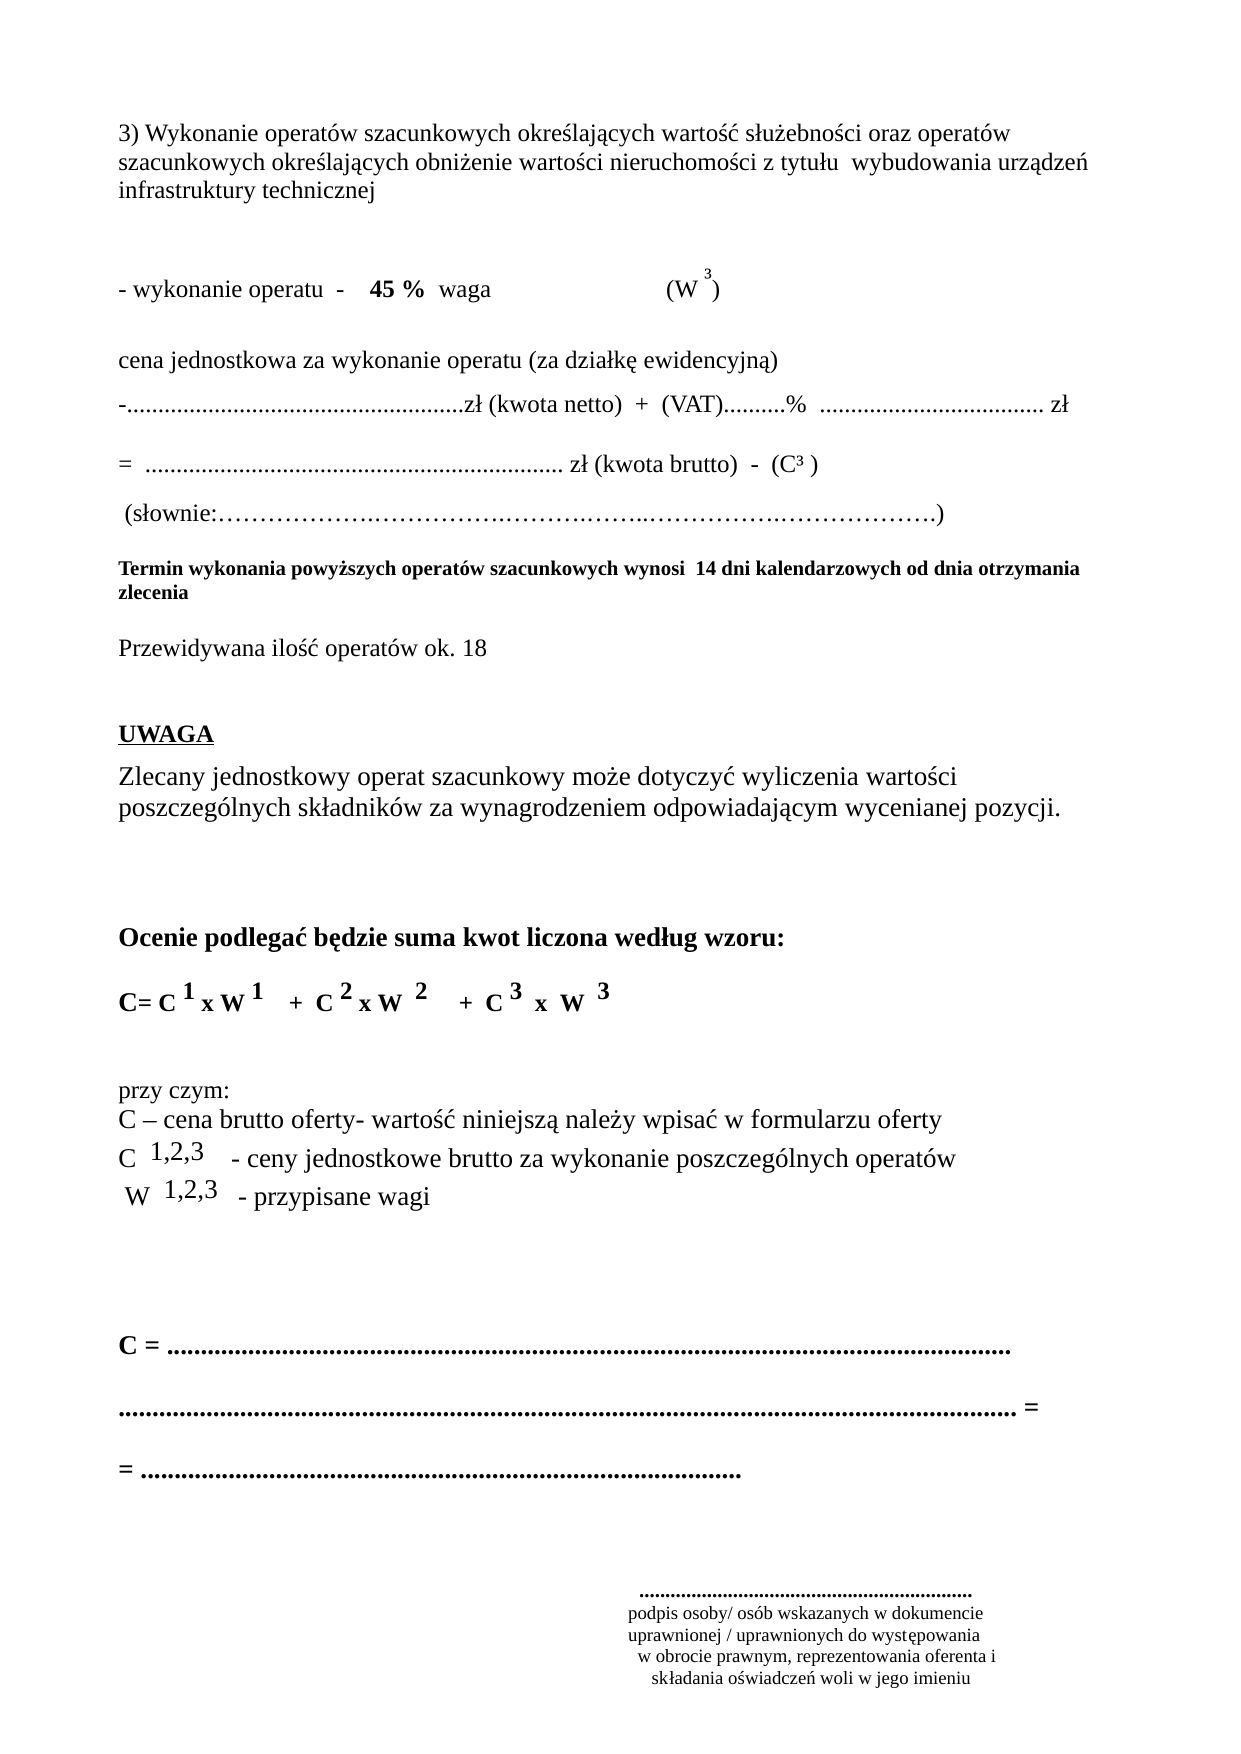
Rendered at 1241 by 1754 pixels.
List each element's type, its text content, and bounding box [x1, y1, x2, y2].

text ................................................................ [118, 1578, 1122, 1602]
text - wykonanie operatu - 45 % waga (W ³) [118, 262, 1122, 302]
text C= C 1 x W 1 + C 2 x W 2 + C 3 x W 3 [118, 976, 1122, 1017]
text przy czym: [118, 1075, 1122, 1104]
text C = ............................................................................................................................. [118, 1329, 1122, 1360]
text Termin wykonania powyższych operatów szacunkowych wynosi 14 dni kalendarzowych od dnia otrzymania zlecenia [118, 556, 1122, 633]
text W 1,2,3 - przypisane wagi [118, 1173, 1122, 1211]
text Ocenie podlegać będzie suma kwot liczona według wzoru: [118, 921, 1122, 952]
text cena jednostkowa za wykonanie operatu (za działkę ewidencyjną) -......................................................zł (kwota netto) + (VAT)..........% .................................... zł = ................................................................... zł (kwota brutto) - (C³ ) [118, 346, 1122, 478]
text (słownie:……………….…………….……….……..…………….……………….) [118, 498, 1122, 556]
text ..................................................................................................................................... = [118, 1391, 1122, 1422]
text C – cena brutto oferty- wartość niniejszą należy wpisać w formularzu oferty [118, 1104, 1122, 1135]
text Zlecany jednostkowy operat szacunkowy może dotyczyć wyliczenia wartości poszczególnych składników za wynagrodzeniem odpowiadającym wycenianej pozycji. [118, 760, 1122, 822]
text C 1,2,3 - ceny jednostkowe brutto za wykonanie poszczególnych operatów [118, 1135, 1122, 1173]
text = ......................................................................................... [118, 1453, 1122, 1484]
text UWAGA [118, 719, 1122, 748]
text Przewidywana ilość operatów ok. 18 [118, 633, 1122, 661]
text podpis osoby/ osób wskazanych w dokumencie uprawnionej / uprawnionych do występowania w obrocie prawnym, reprezentowania oferenta i składania oświadczeń woli w jego imieniu [118, 1602, 1122, 1688]
text 3) Wykonanie operatów szacunkowych określających wartość służebności oraz operatów szacunkowych określających obniżenie wartości nieruchomości z tytułu wybudowania urządzeń infrastruktury technicznej [118, 118, 1122, 233]
